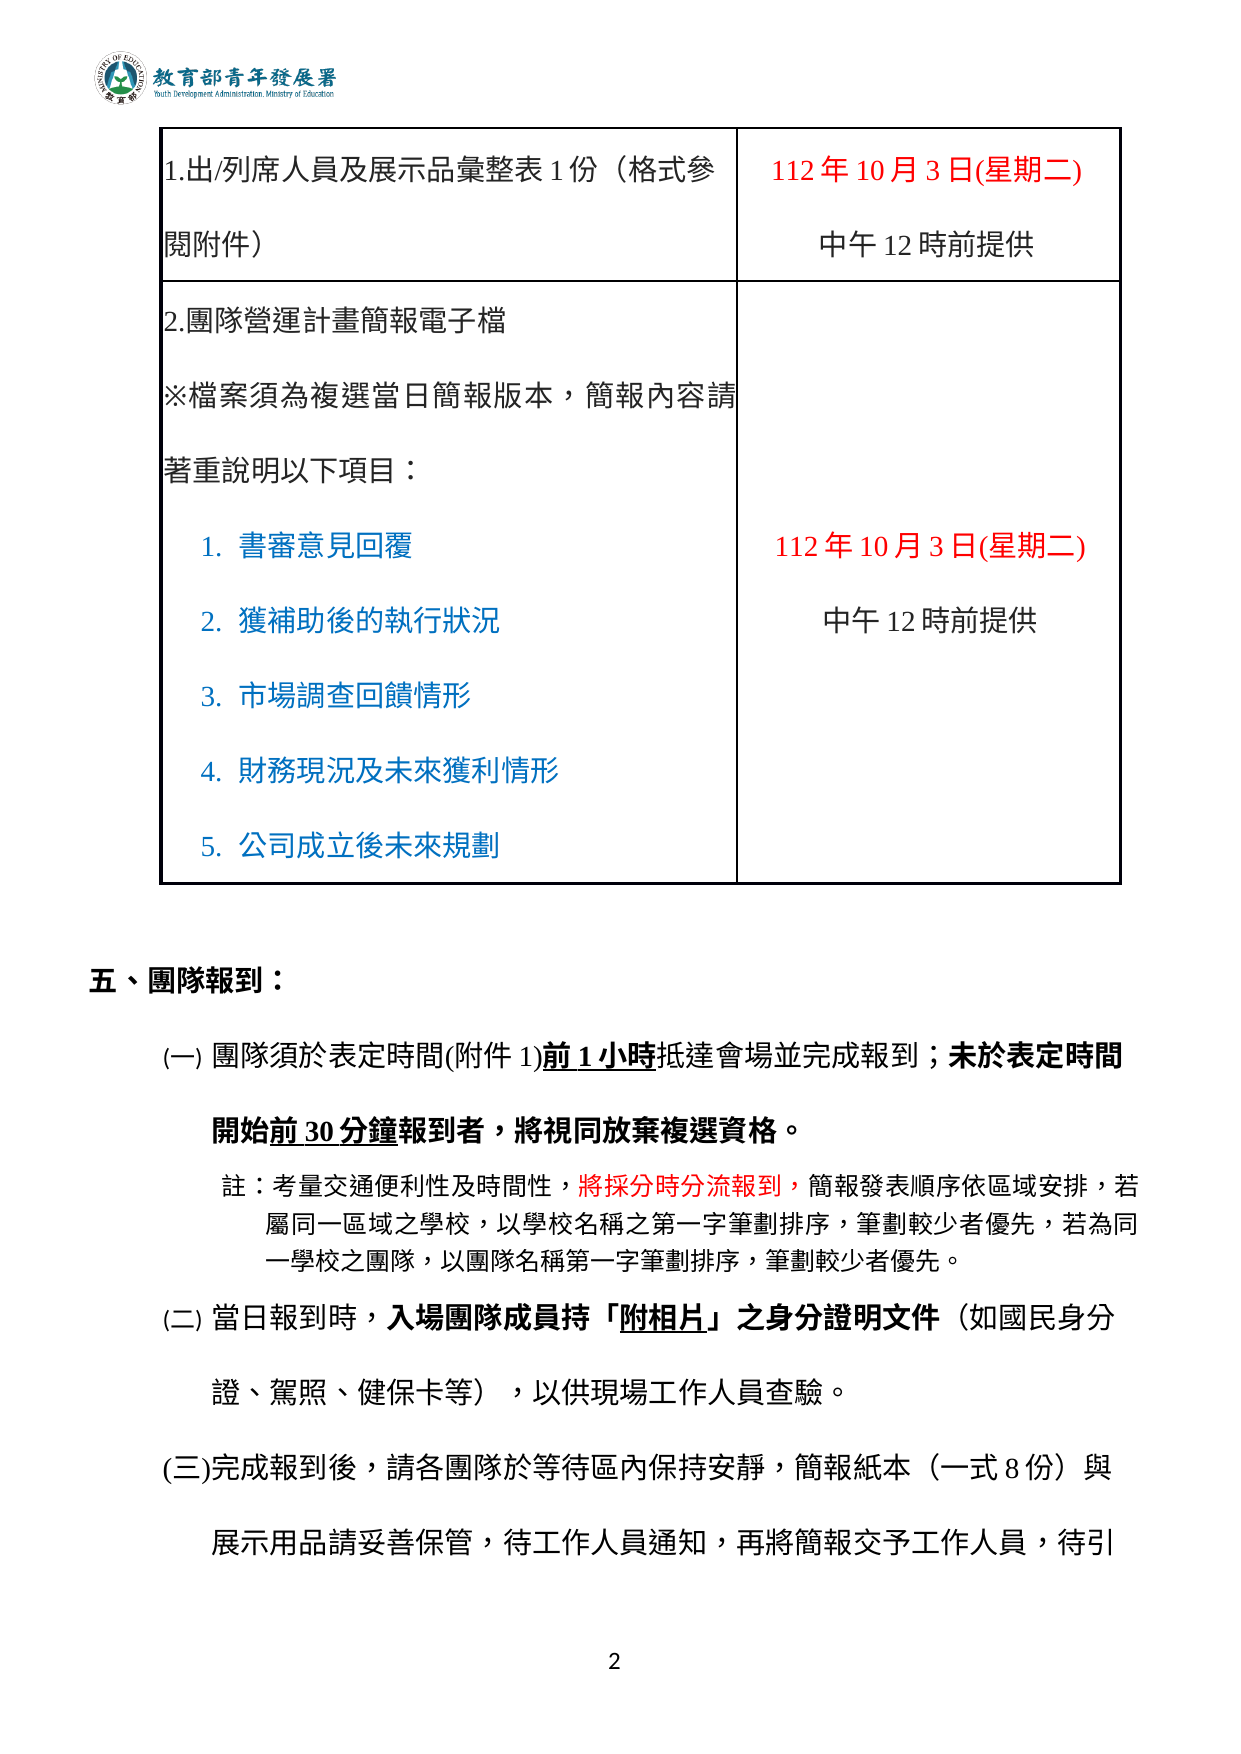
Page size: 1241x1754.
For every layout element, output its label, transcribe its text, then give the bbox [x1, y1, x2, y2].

text 五、團隊報到： [89, 941, 1140, 1016]
list 完成報到後，請各團隊於等待區內保持安靜，簡報紙本（一式8份）與展示用品請妥善保管，待工作人員通知，再將簡報交予工作人員，待引 [162, 1428, 1140, 1578]
table_cell 1.出/列席人員及展示品彙整表1份（格式參閱附件） [163, 129, 736, 280]
list 團隊須於表定時間(附件1)前1小時抵達會場並完成報到；未於表定時間開始前30分鐘報到者，將視同放棄複選資格。 [162, 1016, 1140, 1166]
table_cell 112年10月3日(星期二) 中午12時前提供 [738, 282, 1119, 882]
picture [88, 47, 341, 108]
list 當日報到時，入場團隊成員持「附相片」之身分證明文件（如國民身分證、駕照、健保卡等），以供現場工作人員查驗。 [162, 1278, 1140, 1428]
table_cell 112年10月3日(星期二) 中午12時前提供 [738, 129, 1119, 280]
text 註：考量交通便利性及時間性，將採分時分流報到，簡報發表順序依區域安排，若屬同一區域之學校，以學校名稱之第一字筆劃排序，筆劃較少者優先，若為同一學校之團隊，以團隊名稱第一字筆劃排序，筆劃較少者優先。 [221, 1166, 1140, 1278]
table_cell 2.團隊營運計畫簡報電子檔 ※檔案須為複選當日簡報版本，簡報內容請著重說明以下項目： 書審意見回覆 獲補助後的執行狀況 市場調查回饋情形 財務現況及未來獲利情形 公司成立後未來規劃 [163, 282, 736, 882]
